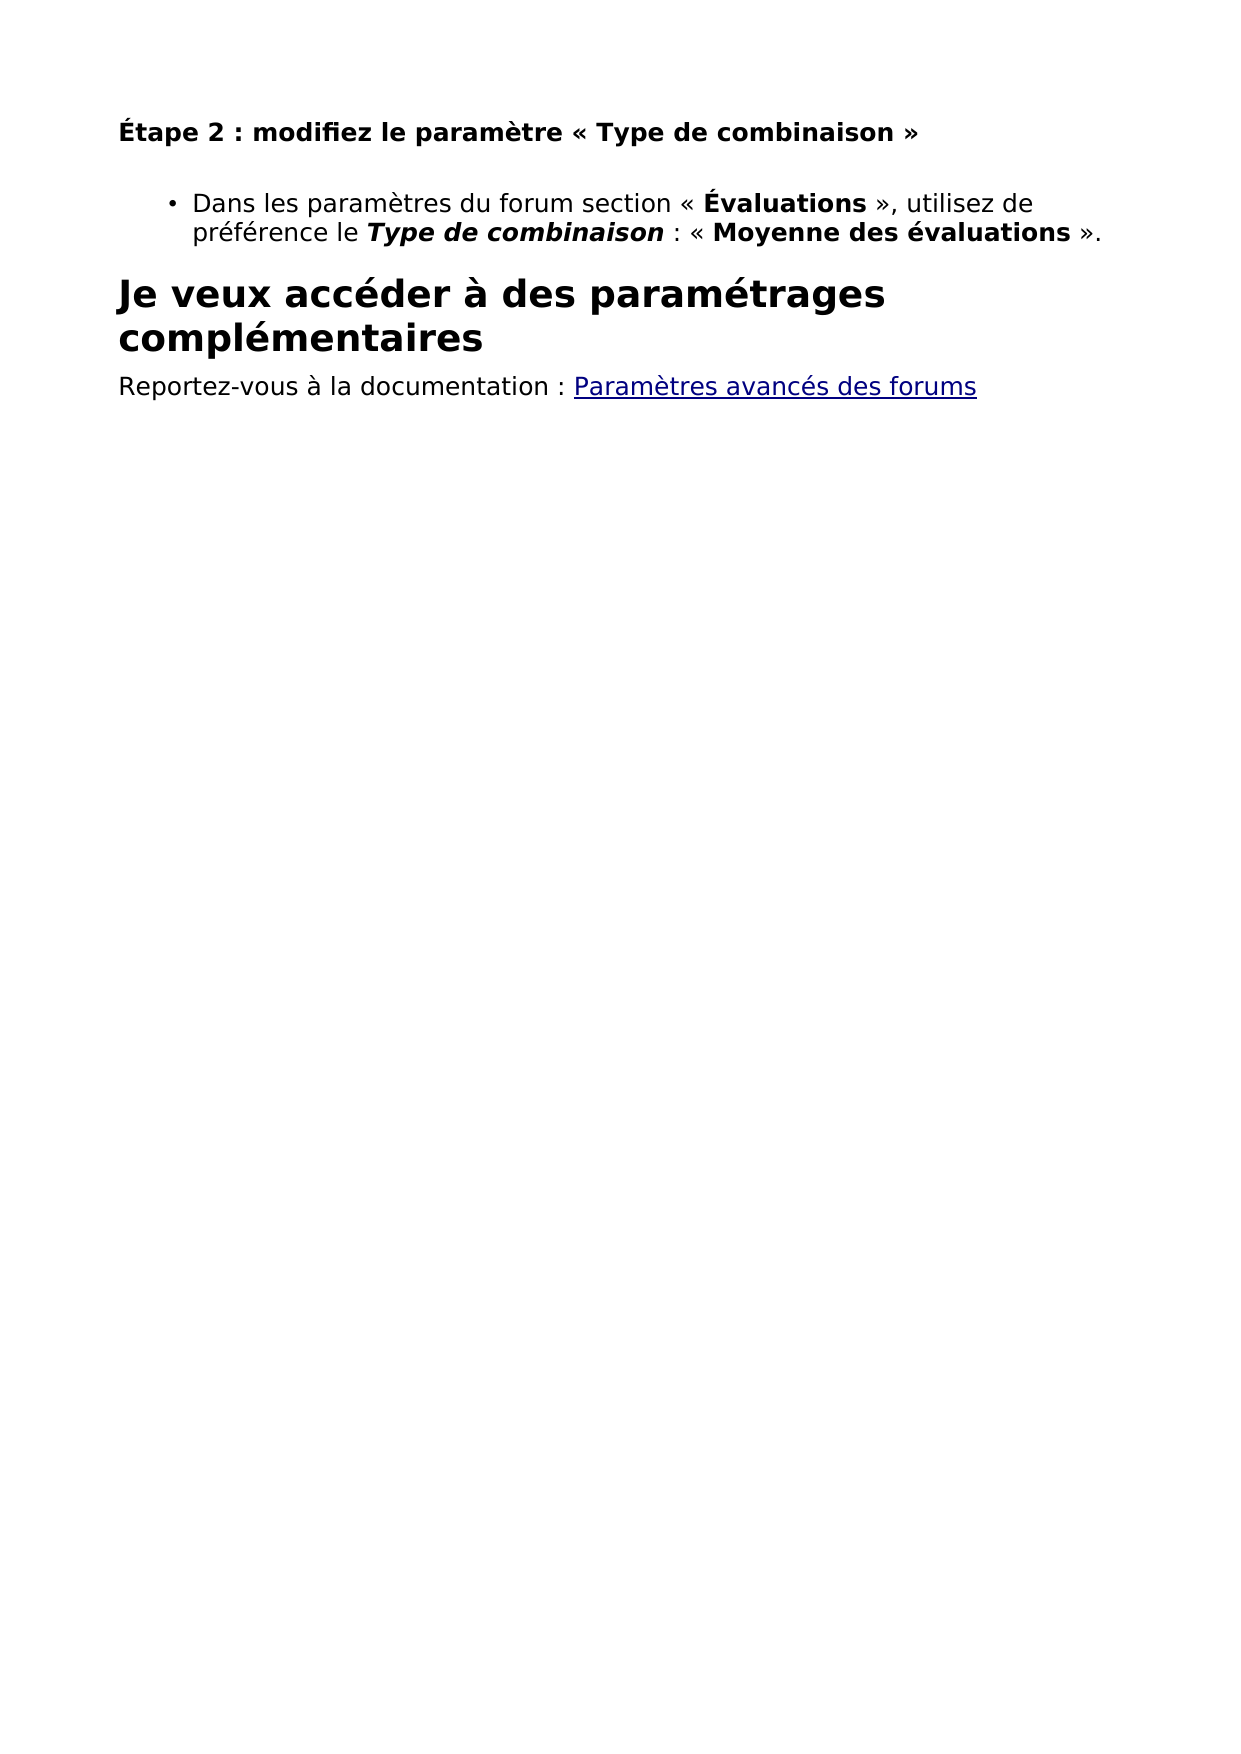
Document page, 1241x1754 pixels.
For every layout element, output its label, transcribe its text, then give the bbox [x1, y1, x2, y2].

text Reportez-vous à la documentation : Paramètres avancés des forums [118, 372, 1122, 402]
list Dans les paramètres du forum section « Évaluations », utilisez de préférence le Type de combinaison : « Moyenne des évaluations ». [177, 189, 1122, 248]
subtitle Je veux accéder à des paramétrages complémentaires [118, 273, 1122, 360]
subtitle Étape 2 : modifiez le paramètre « Type de combinaison » [118, 118, 1122, 147]
